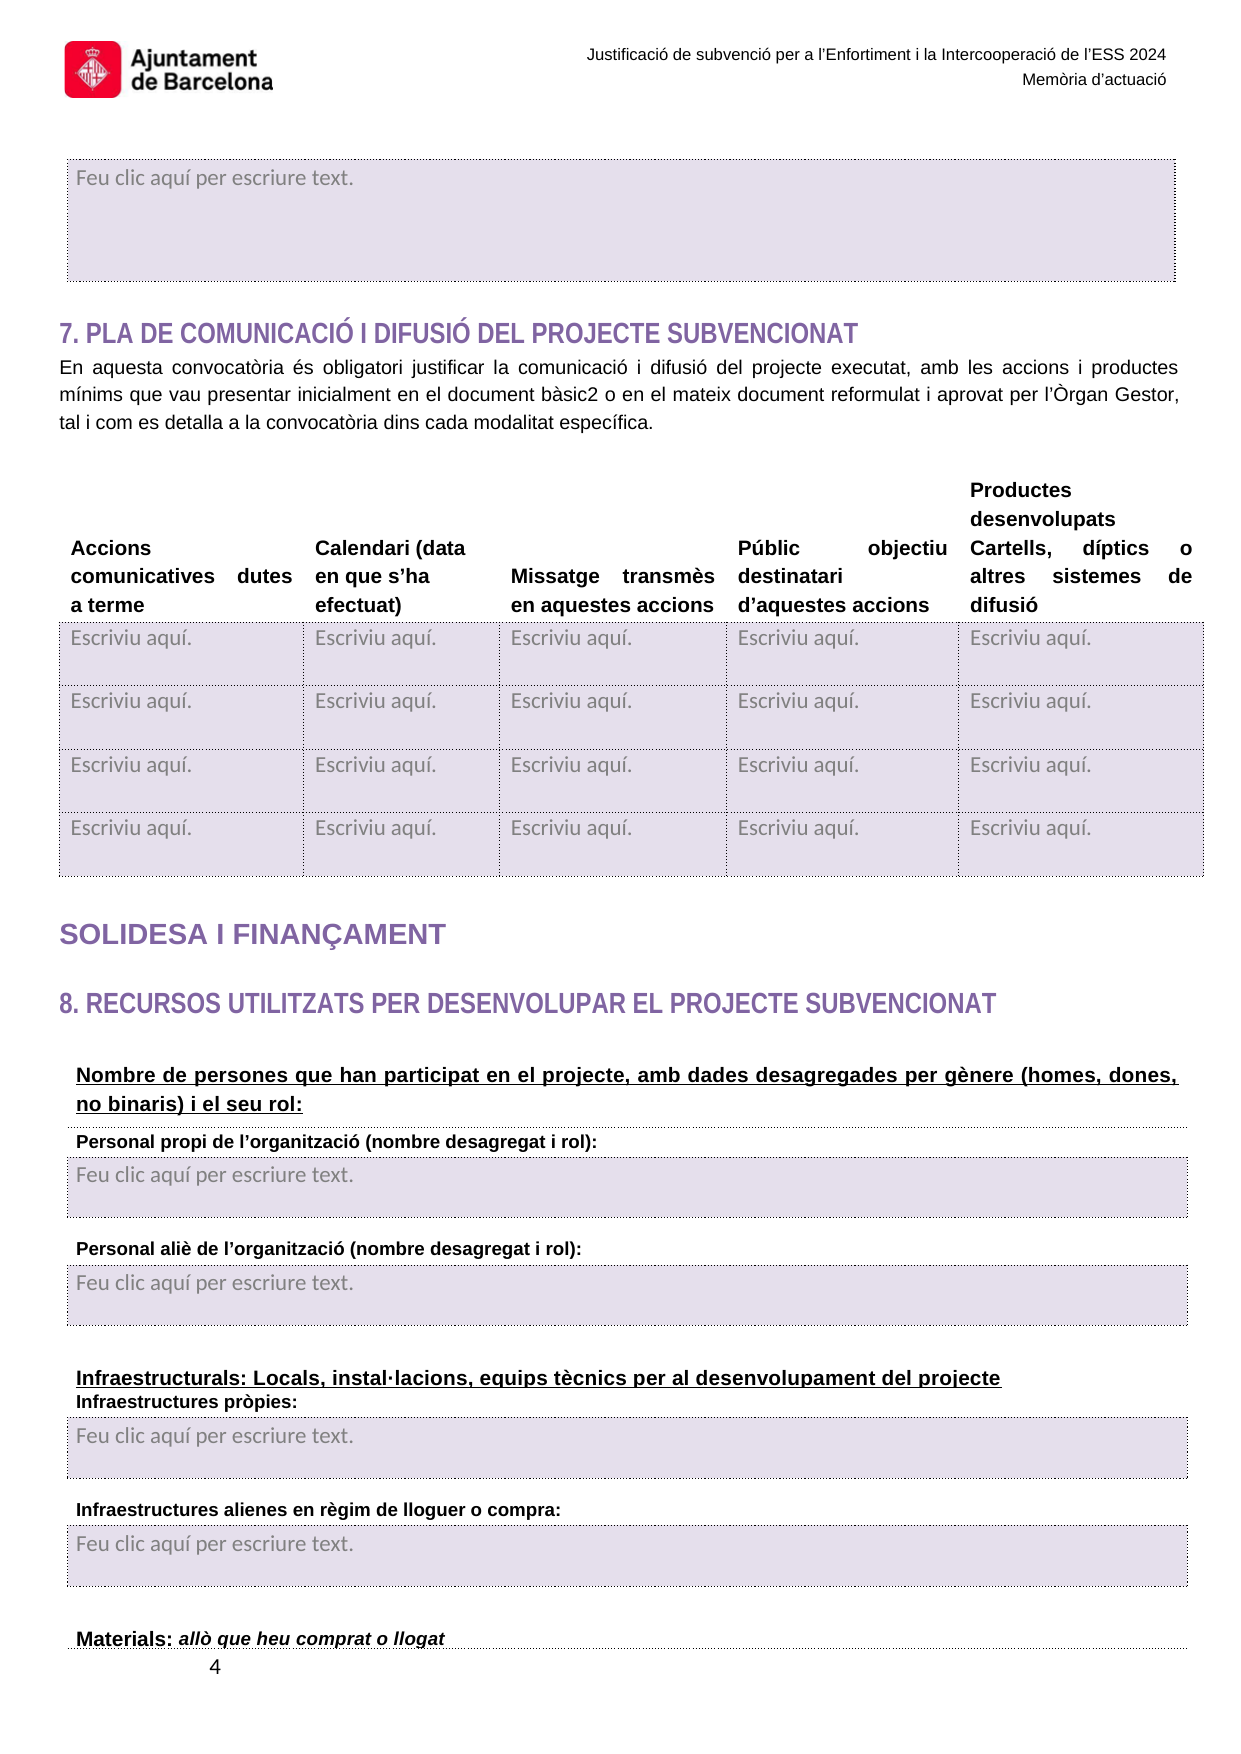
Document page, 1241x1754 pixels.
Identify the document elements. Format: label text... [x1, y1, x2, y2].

table_cell Feu clic aquí per escriure text. [68, 1157, 1187, 1217]
table_cell Escriviu aquí. [726, 622, 959, 685]
table_cell Escriviu aquí. [726, 749, 959, 812]
table_cell Personal propi de l’organització (nombre desagregat i rol): [68, 1127, 1187, 1157]
table_cell Escriviu aquí. [59, 622, 304, 685]
table_cell Infraestructures pròpies: [68, 1388, 1187, 1417]
table_cell [68, 1586, 1187, 1592]
table_cell Escriviu aquí. [304, 812, 499, 876]
table_cell Escriviu aquí. [726, 685, 959, 749]
table_header Públic objectiu destinatari d’aquestes accions [726, 478, 959, 622]
table_cell Escriviu aquí. [726, 812, 959, 876]
table_cell Escriviu aquí. [959, 685, 1204, 749]
table_header Accions comunicatives dutes a terme [59, 478, 304, 622]
table_cell Feu clic aquí per escriure text. [68, 1417, 1187, 1478]
table_cell Infraestructures alienes en règim de lloguer o compra: [68, 1478, 1187, 1525]
table_header Productes desenvolupats Cartells, díptics o altres sistemes de difusió [959, 478, 1204, 622]
text 7. PLA DE COMUNICACIÓ I DIFUSIÓ DEL PROJECTE SUBVENCIONAT [59, 316, 1181, 349]
table_cell Escriviu aquí. [59, 685, 304, 749]
text 8. RECURSOS UTILITZATS PER DESENVOLUPAR EL PROJECTE SUBVENCIONAT [59, 986, 1181, 1019]
table_cell Escriviu aquí. [499, 812, 726, 876]
table_cell Escriviu aquí. [959, 749, 1204, 812]
table_cell Escriviu aquí. [499, 622, 726, 685]
table_cell Escriviu aquí. [499, 685, 726, 749]
table_header Materials: allò que heu comprat o llogat [68, 1619, 1187, 1648]
table_header Missatge transmès en aquestes accions [499, 478, 726, 622]
text En aquesta convocatòria és obligatori justificar la comunicació i difusió del projecte executat, amb les accions i productes mínims que vau presentar inicialment en el document bàsic2 o en el mateix document reformulat i aprovat per l’Òrgan Gestor, tal i com es detalla a la convocatòria dins cada modalitat específica. [59, 356, 1181, 433]
table_cell Escriviu aquí. [959, 622, 1204, 685]
table_cell Escriviu aquí. [59, 812, 304, 876]
table_cell Escriviu aquí. [304, 749, 499, 812]
table_cell Escriviu aquí. [304, 685, 499, 749]
table_cell Escriviu aquí. [959, 812, 1204, 876]
table_cell [68, 1325, 1187, 1332]
table_cell Feu clic aquí per escriure text. [68, 1265, 1187, 1325]
table_cell Escriviu aquí. [499, 749, 726, 812]
table_cell Personal aliè de l’organització (nombre desagregat i rol): [68, 1217, 1187, 1264]
table_cell Feu clic aquí per escriure text. [68, 1525, 1187, 1586]
table_header Nombre de persones que han participat en el projecte, amb dades desagregades per gènere (homes, dones, no binaris) i el seu rol: [68, 1055, 1187, 1127]
table_cell Feu clic aquí per escriure text. [68, 159, 1175, 281]
table_header Calendari (data en que s’ha efectuat) [304, 478, 499, 622]
table_cell Escriviu aquí. [304, 622, 499, 685]
table_cell Escriviu aquí. [59, 749, 304, 812]
text SOLIDESA I FINANÇAMENT [59, 917, 1181, 951]
table_header Infraestructurals: Locals, instal·lacions, equips tècnics per al desenvolupament del projecte [68, 1358, 1187, 1387]
